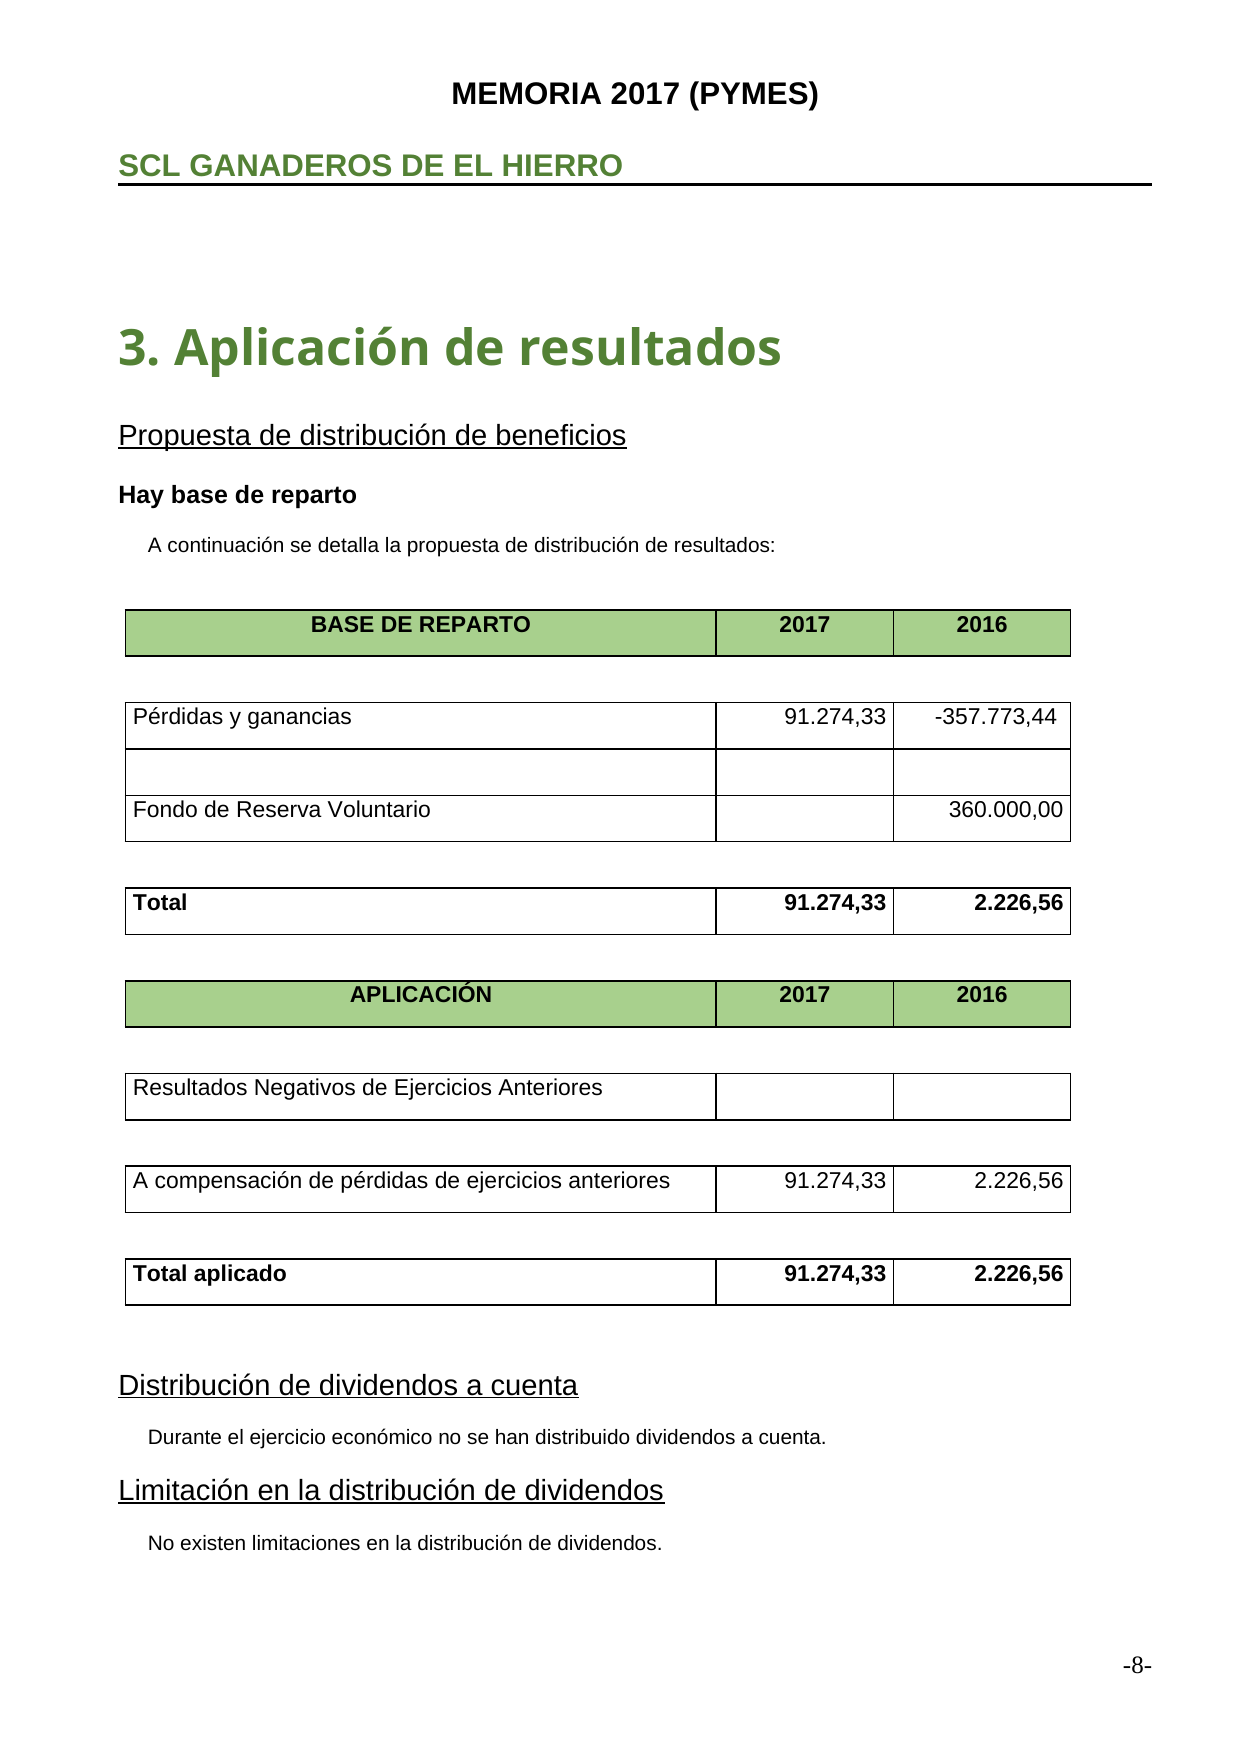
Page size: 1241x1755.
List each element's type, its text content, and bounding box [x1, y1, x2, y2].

table_header -357.773,44 [894, 703, 1070, 748]
table_cell [717, 750, 893, 794]
table_cell [894, 750, 1070, 794]
text Distribución de dividendos a cuenta [118, 1367, 1152, 1401]
table_header 91.274,33 [717, 889, 893, 933]
table_header Pérdidas y ganancias [126, 703, 715, 748]
text No existen limitaciones en la distribución de dividendos. [118, 1530, 1152, 1554]
table_header 91.274,33 [717, 703, 893, 748]
table_header 2.226,56 [894, 1167, 1070, 1212]
table_cell [126, 750, 715, 794]
table_header 2.226,56 [894, 889, 1070, 933]
table_header 91.274,33 [717, 1260, 893, 1304]
table_header APLICACIÓN [126, 982, 715, 1026]
table_cell [717, 796, 893, 841]
table_header BASE DE REPARTO [126, 611, 715, 655]
table_header Resultados Negativos de Ejercicios Anteriores [126, 1074, 715, 1119]
text Limitación en la distribución de dividendos [118, 1473, 1152, 1506]
table_header 2016 [894, 982, 1070, 1026]
table_header 2016 [894, 611, 1070, 655]
table_header Total aplicado [126, 1260, 715, 1304]
table_header 2017 [717, 982, 893, 1026]
table_header A compensación de pérdidas de ejercicios anteriores [126, 1167, 715, 1212]
subtitle 3. Aplicación de resultados [118, 312, 1152, 380]
table_header 2017 [717, 611, 893, 655]
text Durante el ejercicio económico no se han distribuido dividendos a cuenta. [118, 1425, 1152, 1449]
table_cell 360.000,00 [894, 796, 1070, 841]
table_header Total [126, 889, 715, 933]
table_header 2.226,56 [894, 1260, 1070, 1304]
table_cell Fondo de Reserva Voluntario [126, 796, 715, 841]
text Propuesta de distribución de beneficios [118, 418, 1152, 452]
text Hay base de reparto [118, 480, 1152, 509]
table_header [717, 1074, 893, 1119]
text A continuación se detalla la propuesta de distribución de resultados: [118, 533, 1152, 557]
table_header 91.274,33 [717, 1167, 893, 1212]
table_header [894, 1074, 1070, 1119]
